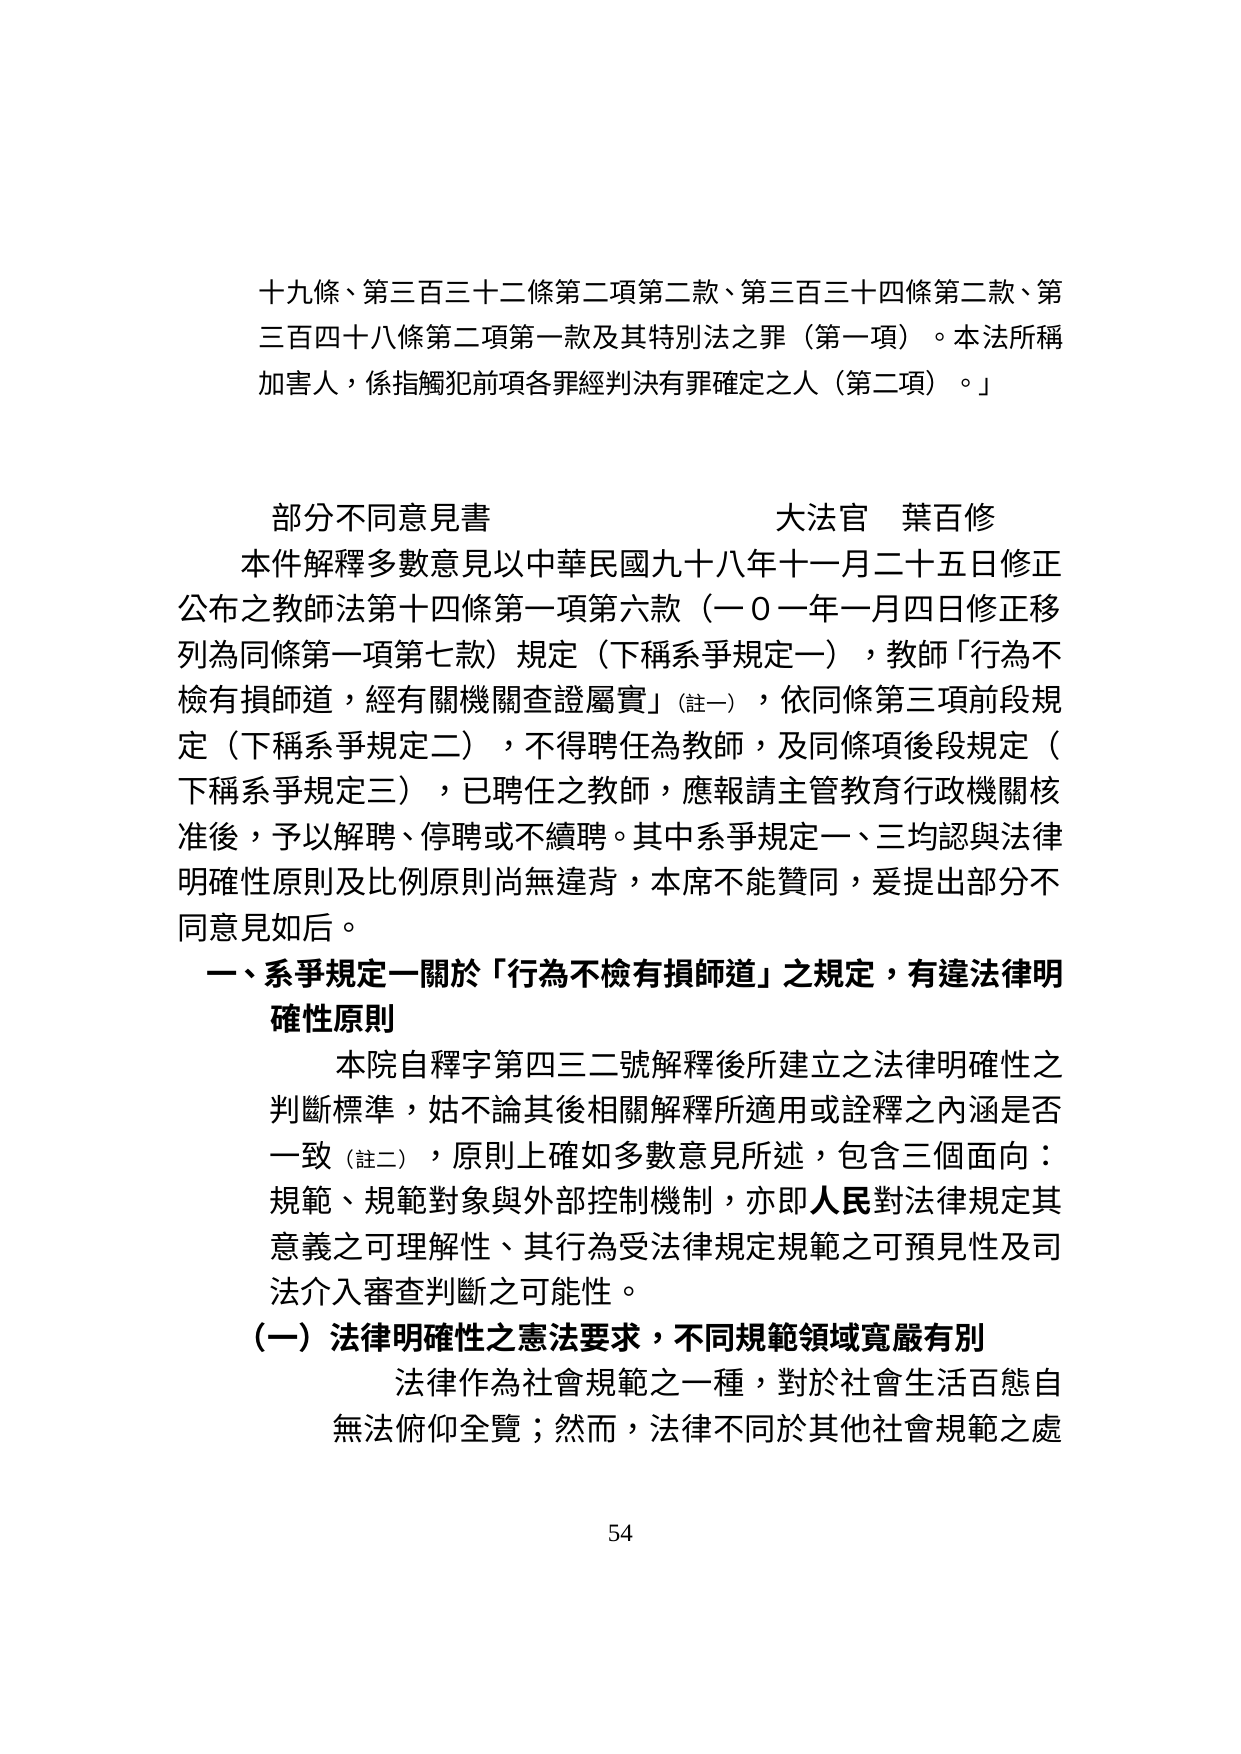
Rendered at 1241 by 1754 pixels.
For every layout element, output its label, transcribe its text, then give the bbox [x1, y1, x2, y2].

text 十九條、第三百三十二條第二項第二款、第三百三十四條第二款、第三百四十八條第二項第一款及其特別法之罪（第一項）。本法所稱加害人，係指觸犯前項各罪經判決有罪確定之人（第二項）。」 [177, 266, 1063, 402]
text 法律作為社會規範之一種，對於社會生活百態自無法俯仰全覽；然而，法律不同於其他社會規範之處 [332, 1358, 1063, 1449]
text 一、系爭規定一關於「行為不檢有損師道」之規定，有違法律明確性原則 [206, 949, 1063, 1040]
text 本件解釋多數意見以中華民國九十八年十一月二十五日修正公布之教師法第十四條第一項第六款（一０一年一月四日修正移列為同條第一項第七款）規定（下稱系爭規定一），教師「行為不檢有損師道，經有關機關查證屬實」（註一），依同條第三項前段規定（下稱系爭規定二），不得聘任為教師，及同條項後段規定（下稱系爭規定三），已聘任之教師，應報請主管教育行政機關核准後，予以解聘、停聘或不續聘。其中系爭規定一、三均認與法律明確性原則及比例原則尚無違背，本席不能贊同，爰提出部分不同意見如后。 [177, 539, 1063, 949]
text 本院自釋字第四三二號解釋後所建立之法律明確性之判斷標準，姑不論其後相關解釋所適用或詮釋之內涵是否一致（註二），原則上確如多數意見所述，包含三個面向：規範、規範對象與外部控制機制，亦即人民對法律規定其意義之可理解性、其行為受法律規定規範之可預見性及司法介入審查判斷之可能性。 [269, 1040, 1063, 1313]
text 部分不同意見書 大法官 葉百修 [272, 493, 996, 539]
text （一）法律明確性之憲法要求，不同規範領域寬嚴有別 [236, 1313, 1063, 1358]
